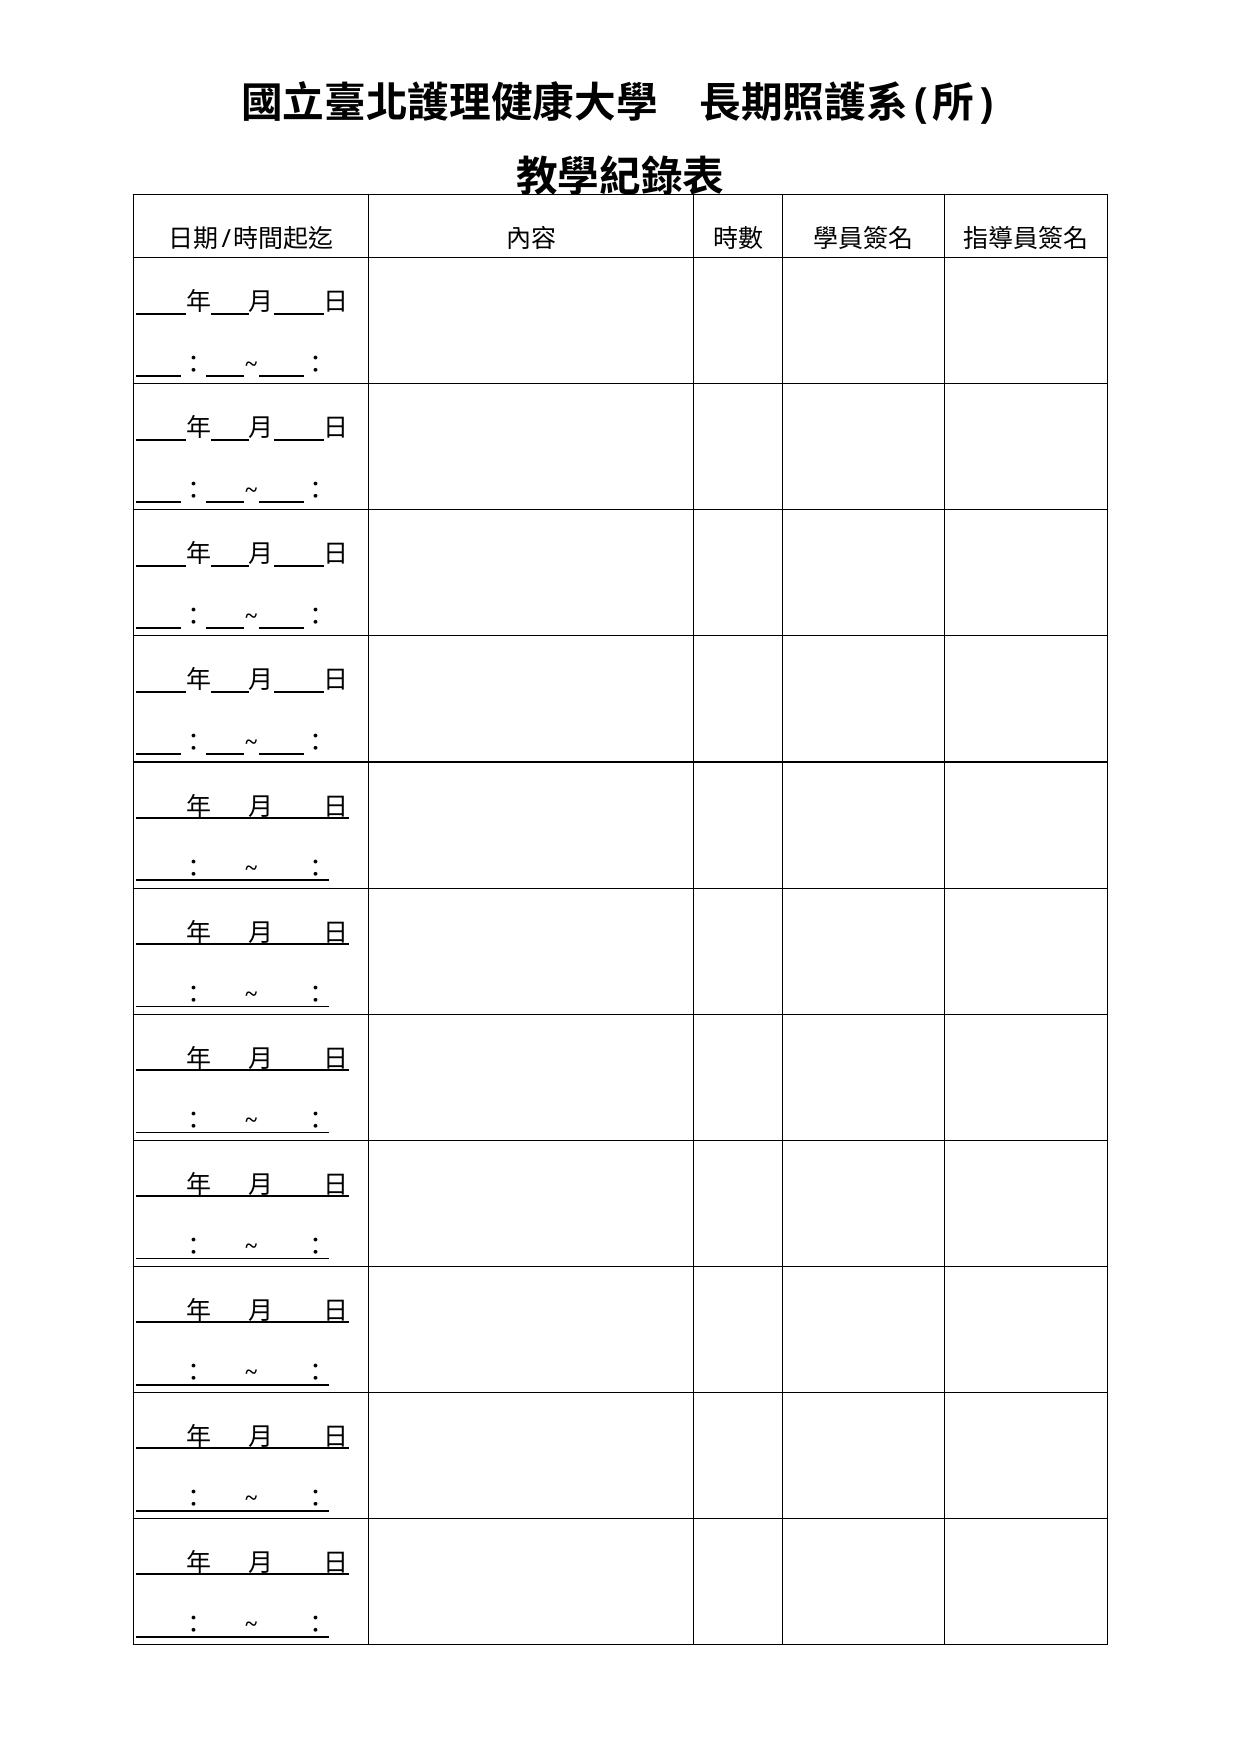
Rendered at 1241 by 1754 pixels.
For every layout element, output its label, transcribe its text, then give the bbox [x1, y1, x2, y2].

table_cell 年 月 日 ： ~ ： [134, 1519, 368, 1644]
table_cell 年 月 日 ： ~ ： [134, 510, 368, 635]
table_header 內容 [369, 195, 693, 257]
table_cell [783, 1141, 944, 1266]
table_cell [945, 384, 1107, 509]
table_cell [945, 1141, 1107, 1266]
table_cell [369, 1519, 693, 1644]
table_cell [945, 889, 1107, 1013]
table_cell [369, 510, 693, 635]
table_cell [694, 258, 782, 383]
table_cell 年 月 日 ： ~ ： [134, 1267, 368, 1392]
table_header 學員簽名 [783, 195, 944, 257]
table_cell [694, 384, 782, 509]
table_cell 年 月 日 ： ~ ： [134, 1015, 368, 1139]
table_cell [783, 763, 944, 887]
table_cell [783, 889, 944, 1013]
table_cell [369, 1267, 693, 1392]
table_cell [369, 636, 693, 761]
table_header 日期/時間起迄 [134, 195, 368, 257]
table_cell [369, 258, 693, 383]
table_cell 年 月 日 ： ~ ： [134, 1393, 368, 1518]
table_cell [945, 510, 1107, 635]
table_cell [945, 763, 1107, 887]
table_header 指導員簽名 [945, 195, 1107, 257]
table_cell [369, 1393, 693, 1518]
table_cell [694, 763, 782, 887]
table_cell [694, 1267, 782, 1392]
table_cell [783, 258, 944, 383]
table_cell [694, 889, 782, 1013]
table_cell 年 月 日 ： ~ ： [134, 258, 368, 383]
table_cell [783, 636, 944, 761]
table_cell [945, 636, 1107, 761]
table_header 時數 [694, 195, 782, 257]
table_cell [369, 384, 693, 509]
text 教學紀錄表 [131, 131, 1109, 194]
table_cell [783, 1393, 944, 1518]
table_cell [945, 1267, 1107, 1392]
table_cell [945, 1519, 1107, 1644]
table_cell [369, 763, 693, 887]
table_cell 年 月 日 ： ~ ： [134, 636, 368, 761]
table_cell [783, 1519, 944, 1644]
table_cell [694, 1519, 782, 1644]
table_cell [945, 1393, 1107, 1518]
table_cell 年 月 日 ： ~ ： [134, 763, 368, 887]
table_cell [369, 1015, 693, 1139]
table_cell [694, 510, 782, 635]
table_cell 年 月 日 ： ~ ： [134, 889, 368, 1013]
table_cell [694, 636, 782, 761]
table_cell [783, 384, 944, 509]
table_cell [694, 1015, 782, 1139]
table_cell [783, 510, 944, 635]
table_cell [945, 258, 1107, 383]
table_cell [369, 1141, 693, 1266]
table_cell [694, 1393, 782, 1518]
table_cell [694, 1141, 782, 1266]
table_cell [783, 1267, 944, 1392]
table_cell [945, 1015, 1107, 1139]
table_cell [783, 1015, 944, 1139]
table_cell 年 月 日 ： ~ ： [134, 384, 368, 509]
table_cell [369, 889, 693, 1013]
table_cell 年 月 日 ： ~ ： [134, 1141, 368, 1266]
